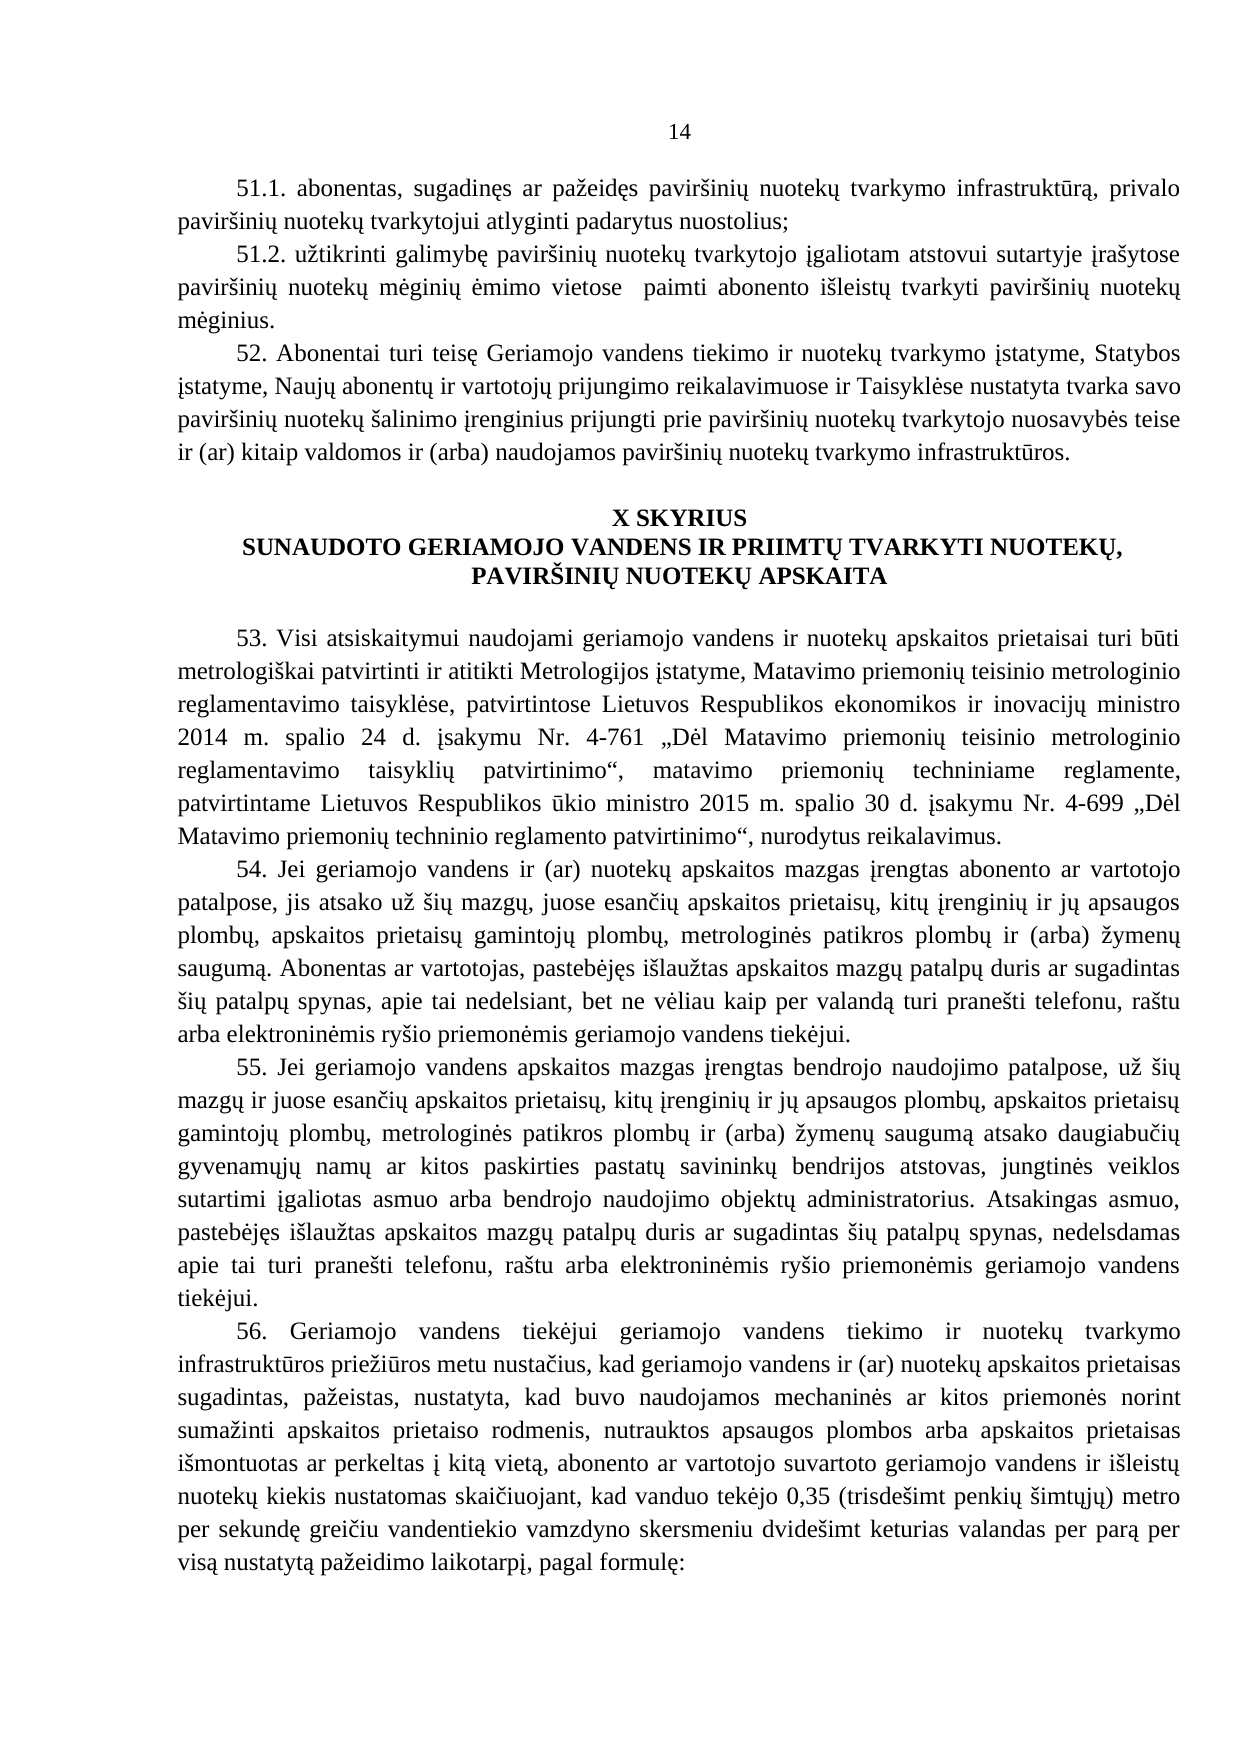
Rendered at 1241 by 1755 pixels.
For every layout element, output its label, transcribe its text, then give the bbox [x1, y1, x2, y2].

text SUNAUDOTO GERIAMOJO VANDENS IR PRIIMTŲ TVARKYTI NUOTEKŲ, PAVIRŠINIŲ NUOTEKŲ APSKAITA [177, 532, 1181, 590]
text 51.1. abonentas, sugadinęs ar pažeidęs paviršinių nuotekų tvarkymo infrastruktūrą, privalo paviršinių nuotekų tvarkytojui atlyginti padarytus nuostolius; [177, 173, 1181, 235]
text 51.2. užtikrinti galimybę paviršinių nuotekų tvarkytojo įgaliotam atstovui sutartyje įrašytose paviršinių nuotekų mėginių ėmimo vietose paimti abonento išleistų tvarkyti paviršinių nuotekų mėginius. [177, 239, 1181, 334]
text 52. Abonentai turi teisę Geriamojo vandens tiekimo ir nuotekų tvarkymo įstatyme, Statybos įstatyme, Naujų abonentų ir vartotojų prijungimo reikalavimuose ir Taisyklėse nustatyta tvarka savo paviršinių nuotekų šalinimo įrenginius prijungti prie paviršinių nuotekų tvarkytojo nuosavybės teise ir (ar) kitaip valdomos ir (arba) naudojamos paviršinių nuotekų tvarkymo infrastruktūros. [177, 338, 1181, 466]
text 55. Jei geriamojo vandens apskaitos mazgas įrengtas bendrojo naudojimo patalpose, už šių mazgų ir juose esančių apskaitos prietaisų, kitų įrenginių ir jų apsaugos plombų, apskaitos prietaisų gamintojų plombų, metrologinės patikros plombų ir (arba) žymenų saugumą atsako daugiabučių gyvenamųjų namų ar kitos paskirties pastatų savininkų bendrijos atstovas, jungtinės veiklos sutartimi įgaliotas asmuo arba bendrojo naudojimo objektų administratorius. Atsakingas asmuo, pastebėjęs išlaužtas apskaitos mazgų patalpų duris ar sugadintas šių patalpų spynas, nedelsdamas apie tai turi pranešti telefonu, raštu arba elektroninėmis ryšio priemonėmis geriamojo vandens tiekėjui. [177, 1052, 1181, 1312]
text 54. Jei geriamojo vandens ir (ar) nuotekų apskaitos mazgas įrengtas abonento ar vartotojo patalpose, jis atsako už šių mazgų, juose esančių apskaitos prietaisų, kitų įrenginių ir jų apsaugos plombų, apskaitos prietaisų gamintojų plombų, metrologinės patikros plombų ir (arba) žymenų saugumą. Abonentas ar vartotojas, pastebėjęs išlaužtas apskaitos mazgų patalpų duris ar sugadintas šių patalpų spynas, apie tai nedelsiant, bet ne vėliau kaip per valandą turi pranešti telefonu, raštu arba elektroninėmis ryšio priemonėmis geriamojo vandens tiekėjui. [177, 854, 1181, 1048]
text X SKYRIUS [177, 503, 1181, 532]
text 53. Visi atsiskaitymui naudojami geriamojo vandens ir nuotekų apskaitos prietaisai turi būti metrologiškai patvirtinti ir atitikti Metrologijos įstatyme, Matavimo priemonių teisinio metrologinio reglamentavimo taisyklėse, patvirtintose Lietuvos Respublikos ekonomikos ir inovacijų ministro 2014 m. spalio 24 d. įsakymu Nr. 4-761 „Dėl Matavimo priemonių teisinio metrologinio reglamentavimo taisyklių patvirtinimo“, matavimo priemonių techniniame reglamente, patvirtintame Lietuvos Respublikos ūkio ministro 2015 m. spalio 30 d. įsakymu Nr. 4-699 „Dėl Matavimo priemonių techninio reglamento patvirtinimo“, nurodytus reikalavimus. [177, 623, 1181, 849]
text 56. Geriamojo vandens tiekėjui geriamojo vandens tiekimo ir nuotekų tvarkymo infrastruktūros priežiūros metu nustačius, kad geriamojo vandens ir (ar) nuotekų apskaitos prietaisas sugadintas, pažeistas, nustatyta, kad buvo naudojamos mechaninės ar kitos priemonės norint sumažinti apskaitos prietaiso rodmenis, nutrauktos apsaugos plombos arba apskaitos prietaisas išmontuotas ar perkeltas į kitą vietą, abonento ar vartotojo suvartoto geriamojo vandens ir išleistų nuotekų kiekis nustatomas skaičiuojant, kad vanduo tekėjo 0,35 (trisdešimt penkių šimtųjų) metro per sekundę greičiu vandentiekio vamzdyno skersmeniu dvidešimt keturias valandas per parą per visą nustatytą pažeidimo laikotarpį, pagal formulę: [177, 1316, 1181, 1576]
